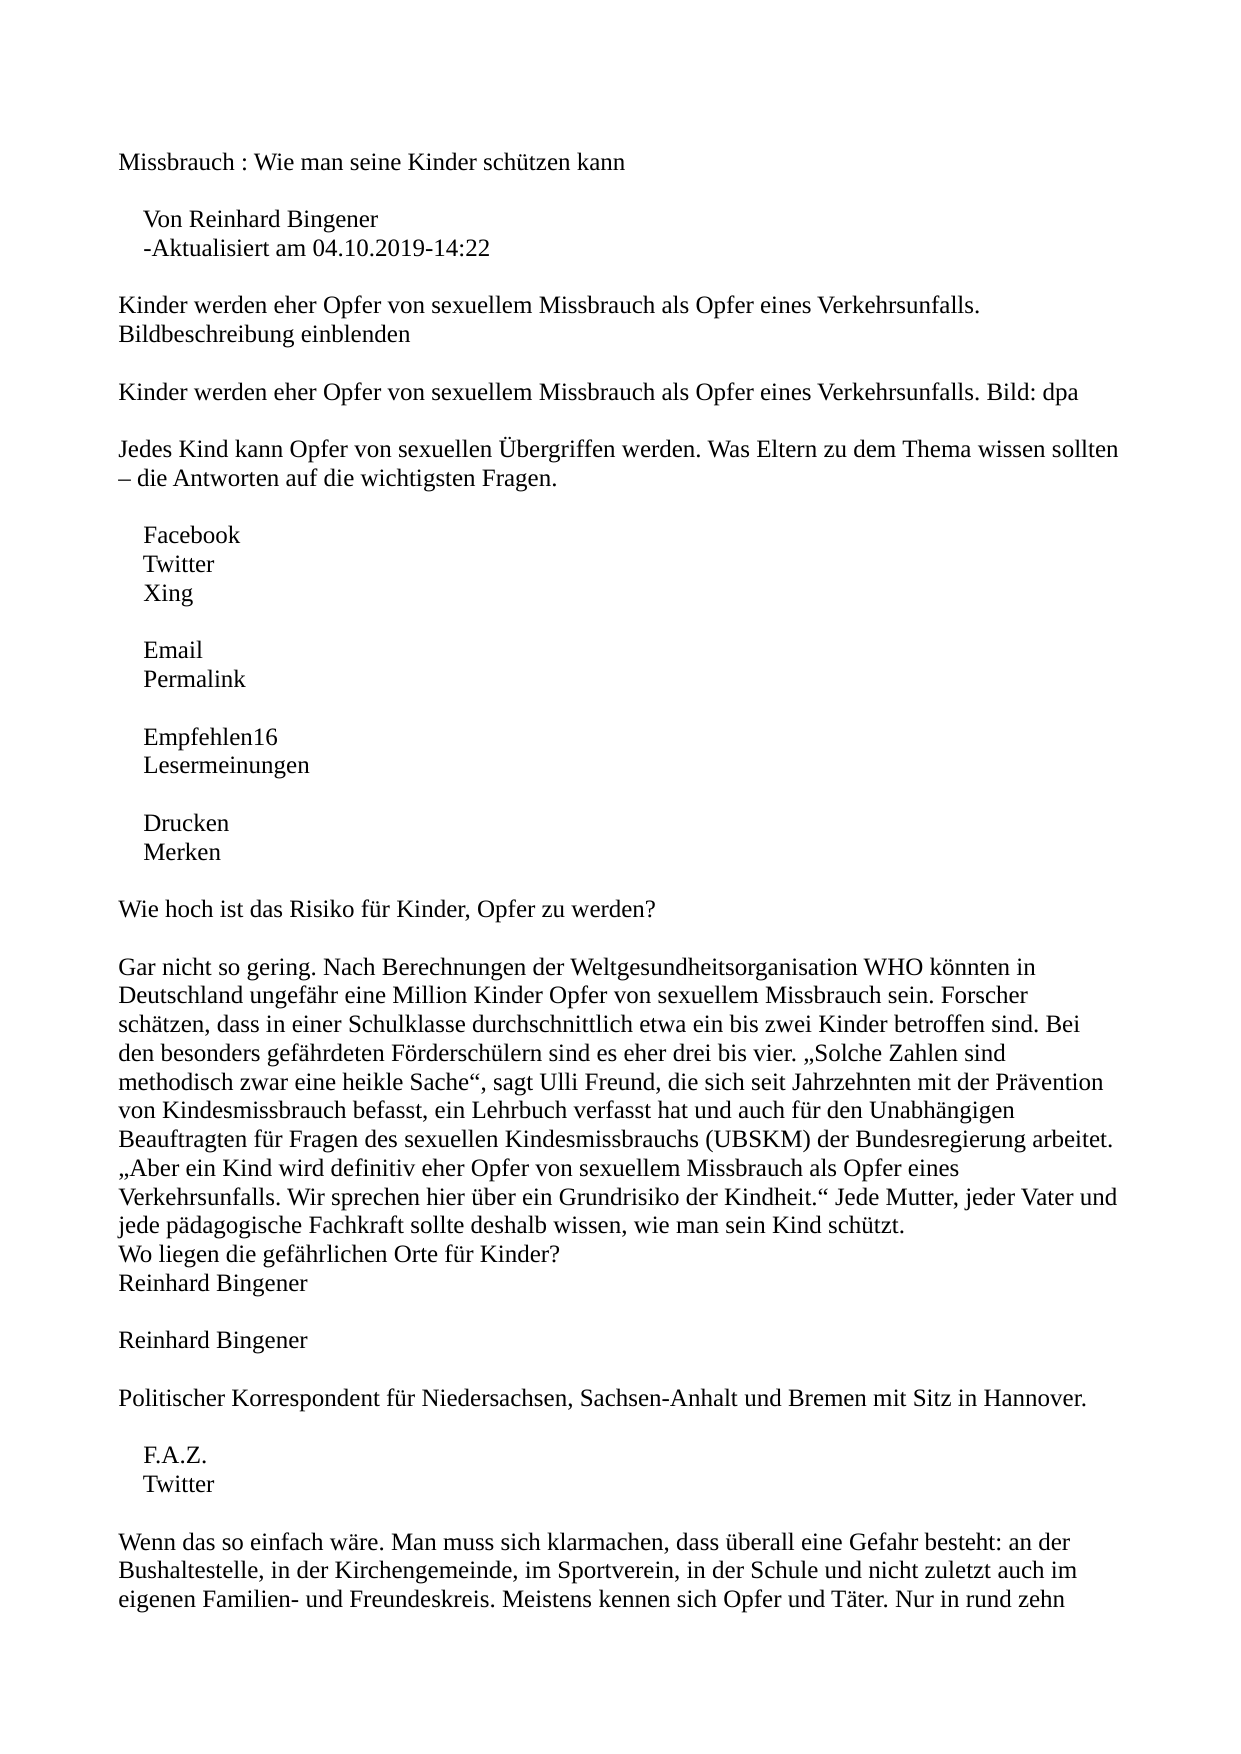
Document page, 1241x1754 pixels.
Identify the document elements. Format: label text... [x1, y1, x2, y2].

text Empfehlen16 [118, 722, 1122, 751]
text Twitter [118, 1469, 1122, 1498]
text Politischer Korrespondent für Niedersachsen, Sachsen-Anhalt und Bremen mit Sitz in Hannover. [118, 1383, 1122, 1412]
text Von Reinhard Bingener [118, 204, 1122, 233]
text Drucken [118, 808, 1122, 837]
text Jedes Kind kann Opfer von sexuellen Übergriffen werden. Was Eltern zu dem Thema wissen sollten – die Antworten auf die wichtigsten Fragen. [118, 434, 1122, 492]
text Facebook [118, 521, 1122, 549]
text F.A.Z. [118, 1441, 1122, 1469]
text Lesermeinungen [118, 751, 1122, 779]
text Wenn das so einfach wäre. Man muss sich klarmachen, dass überall eine Gefahr besteht: an der Bushaltestelle, in der Kirchengemeinde, im Sportverein, in der Schule und nicht zuletzt auch im eigenen Familien- und Freundeskreis. Meistens kennen sich Opfer und Täter. Nur in rund zehn [118, 1527, 1122, 1613]
text Wo liegen die gefährlichen Orte für Kinder? [118, 1239, 1122, 1268]
text -Aktualisiert am 04.10.2019-14:22 [118, 233, 1122, 262]
text Kinder werden eher Opfer von sexuellem Missbrauch als Opfer eines Verkehrsunfalls. Bild: dpa [118, 377, 1122, 406]
text Reinhard Bingener [118, 1268, 1122, 1297]
text Reinhard Bingener [118, 1326, 1122, 1354]
text Gar nicht so gering. Nach Berechnungen der Weltgesundheitsorganisation WHO könnten in Deutschland ungefähr eine Million Kinder Opfer von sexuellem Missbrauch sein. Forscher schätzen, dass in einer Schulklasse durchschnittlich etwa ein bis zwei Kinder betroffen sind. Bei den besonders gefährdeten Förderschülern sind es eher drei bis vier. „Solche Zahlen sind methodisch zwar eine heikle Sache“, sagt Ulli Freund, die sich seit Jahrzehnten mit der Prävention von Kindesmissbrauch befasst, ein Lehrbuch verfasst hat und auch für den Unabhängigen Beauftragten für Fragen des sexuellen Kindesmissbrauchs (UBSKM) der Bundesregierung arbeitet. „Aber ein Kind wird definitiv eher Opfer von sexuellem Missbrauch als Opfer eines Verkehrsunfalls. Wir sprechen hier über ein Grundrisiko der Kindheit.“ Jede Mutter, jeder Vater und jede pädagogische Fachkraft sollte deshalb wissen, wie man sein Kind schützt. [118, 952, 1122, 1239]
text Twitter [118, 549, 1122, 578]
text Bildbeschreibung einblenden [118, 319, 1122, 348]
text Missbrauch : Wie man seine Kinder schützen kann [118, 147, 1122, 176]
text Wie hoch ist das Risiko für Kinder, Opfer zu werden? [118, 894, 1122, 923]
text Xing [118, 578, 1122, 607]
text Email [118, 636, 1122, 664]
text Merken [118, 837, 1122, 866]
text Permalink [118, 664, 1122, 693]
text Kinder werden eher Opfer von sexuellem Missbrauch als Opfer eines Verkehrsunfalls. [118, 291, 1122, 319]
